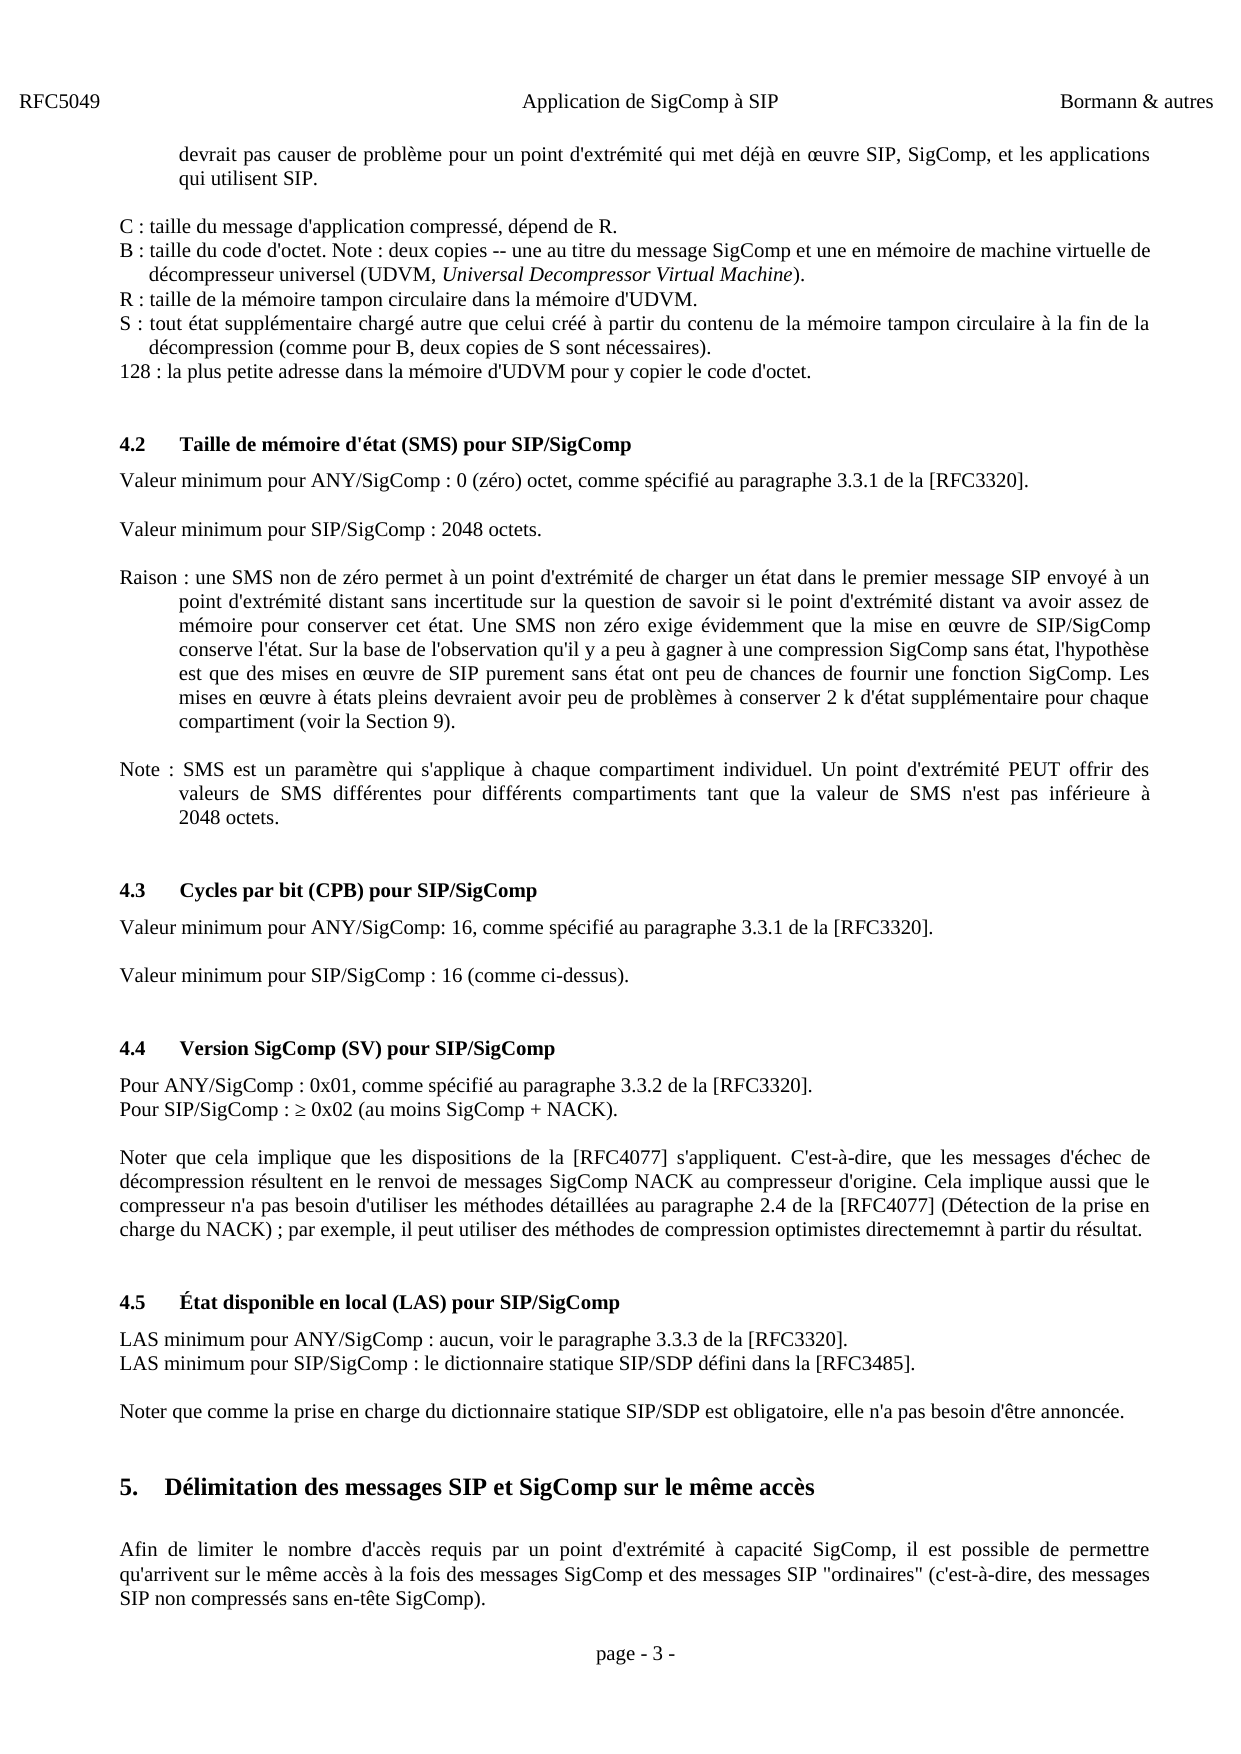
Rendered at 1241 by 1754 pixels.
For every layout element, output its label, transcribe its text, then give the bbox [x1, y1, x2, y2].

text Pour SIP/SigComp : ≥ 0x02 (au moins SigComp + NACK). [119, 1097, 1152, 1121]
text C : taille du message d'application compressé, dépend de R. [119, 214, 1152, 238]
subtitle 4.2 Taille de mémoire d'état (SMS) pour SIP/SigComp [119, 432, 1152, 456]
text S : tout état supplémentaire chargé autre que celui créé à partir du contenu de la mémoire tampon circulaire à la fin de la décompression (comme pour B, deux copies de S sont nécessaires). [119, 311, 1152, 359]
subtitle 5. Délimitation des messages SIP et SigComp sur le même accès [119, 1472, 1152, 1501]
text Valeur minimum pour SIP/SigComp : 16 (comme ci-dessus). [119, 963, 1152, 987]
text Valeur minimum pour ANY/SigComp : 0 (zéro) octet, comme spécifié au paragraphe 3.3.1 de la [RFC3320]. [119, 468, 1152, 492]
text Noter que cela implique que les dispositions de la [RFC4077] s'appliquent. C'est-à-dire, que les messages d'échec de décompression résultent en le renvoi de messages SigComp NACK au compresseur d'origine. Cela implique aussi que le compresseur n'a pas besoin d'utiliser les méthodes détaillées au paragraphe 2.4 de la [RFC4077] (Détection de la prise en charge du NACK) ; par exemple, il peut utiliser des méthodes de compression optimistes directememnt à partir du résultat. [119, 1145, 1152, 1241]
subtitle 4.5 État disponible en local (LAS) pour SIP/SigComp [119, 1290, 1152, 1314]
text LAS minimum pour ANY/SigComp : aucun, voir le paragraphe 3.3.3 de la [RFC3320]. [119, 1327, 1152, 1351]
text Pour ANY/SigComp : 0x01, comme spécifié au paragraphe 3.3.2 de la [RFC3320]. [119, 1073, 1152, 1097]
subtitle 4.4 Version SigComp (SV) pour SIP/SigComp [119, 1036, 1152, 1060]
text Note : SMS est un paramètre qui s'applique à chaque compartiment individuel. Un point d'extrémité PEUT offrir des valeurs de SMS différentes pour différents compartiments tant que la valeur de SMS n'est pas inférieure à 2048 octets. [119, 757, 1152, 829]
text Raison : une SMS non de zéro permet à un point d'extrémité de charger un état dans le premier message SIP envoyé à un point d'extrémité distant sans incertitude sur la question de savoir si le point d'extrémité distant va avoir assez de mémoire pour conserver cet état. Une SMS non zéro exige évidemment que la mise en œuvre de SIP/SigComp conserve l'état. Sur la base de l'observation qu'il y a peu à gagner à une compression SigComp sans état, l'hypothèse est que des mises en œuvre de SIP purement sans état ont peu de chances de fournir une fonction SigComp. Les mises en œuvre à états pleins devraient avoir peu de problèmes à conserver 2 k d'état supplémentaire pour chaque compartiment (voir la Section 9). [119, 564, 1152, 733]
subtitle 4.3 Cycles par bit (CPB) pour SIP/SigComp [119, 878, 1152, 902]
text Valeur minimum pour SIP/SigComp : 2048 octets. [119, 516, 1152, 541]
text Afin de limiter le nombre d'accès requis par un point d'extrémité à capacité SigComp, il est possible de permettre qu'arrivent sur le même accès à la fois des messages SigComp et des messages SIP "ordinaires" (c'est-à-dire, des messages SIP non compressés sans en-tête SigComp). [119, 1537, 1152, 1609]
text R : taille de la mémoire tampon circulaire dans la mémoire d'UDVM. [119, 286, 1152, 311]
text 128 : la plus petite adresse dans la mémoire d'UDVM pour y copier le code d'octet. [119, 359, 1152, 383]
text Valeur minimum pour ANY/SigComp: 16, comme spécifié au paragraphe 3.3.1 de la [RFC3320]. [119, 915, 1152, 939]
text B : taille du code d'octet. Note : deux copies -- une au titre du message SigComp et une en mémoire de machine virtuelle de décompresseur universel (UDVM, Universal Decompressor Virtual Machine). [119, 238, 1152, 286]
text devrait pas causer de problème pour un point d'extrémité qui met déjà en œuvre SIP, SigComp, et les applications qui utilisent SIP. [119, 142, 1152, 190]
text LAS minimum pour SIP/SigComp : le dictionnaire statique SIP/SDP défini dans la [RFC3485]. [119, 1351, 1152, 1375]
text Noter que comme la prise en charge du dictionnaire statique SIP/SDP est obligatoire, elle n'a pas besoin d'être annoncée. [119, 1399, 1152, 1423]
